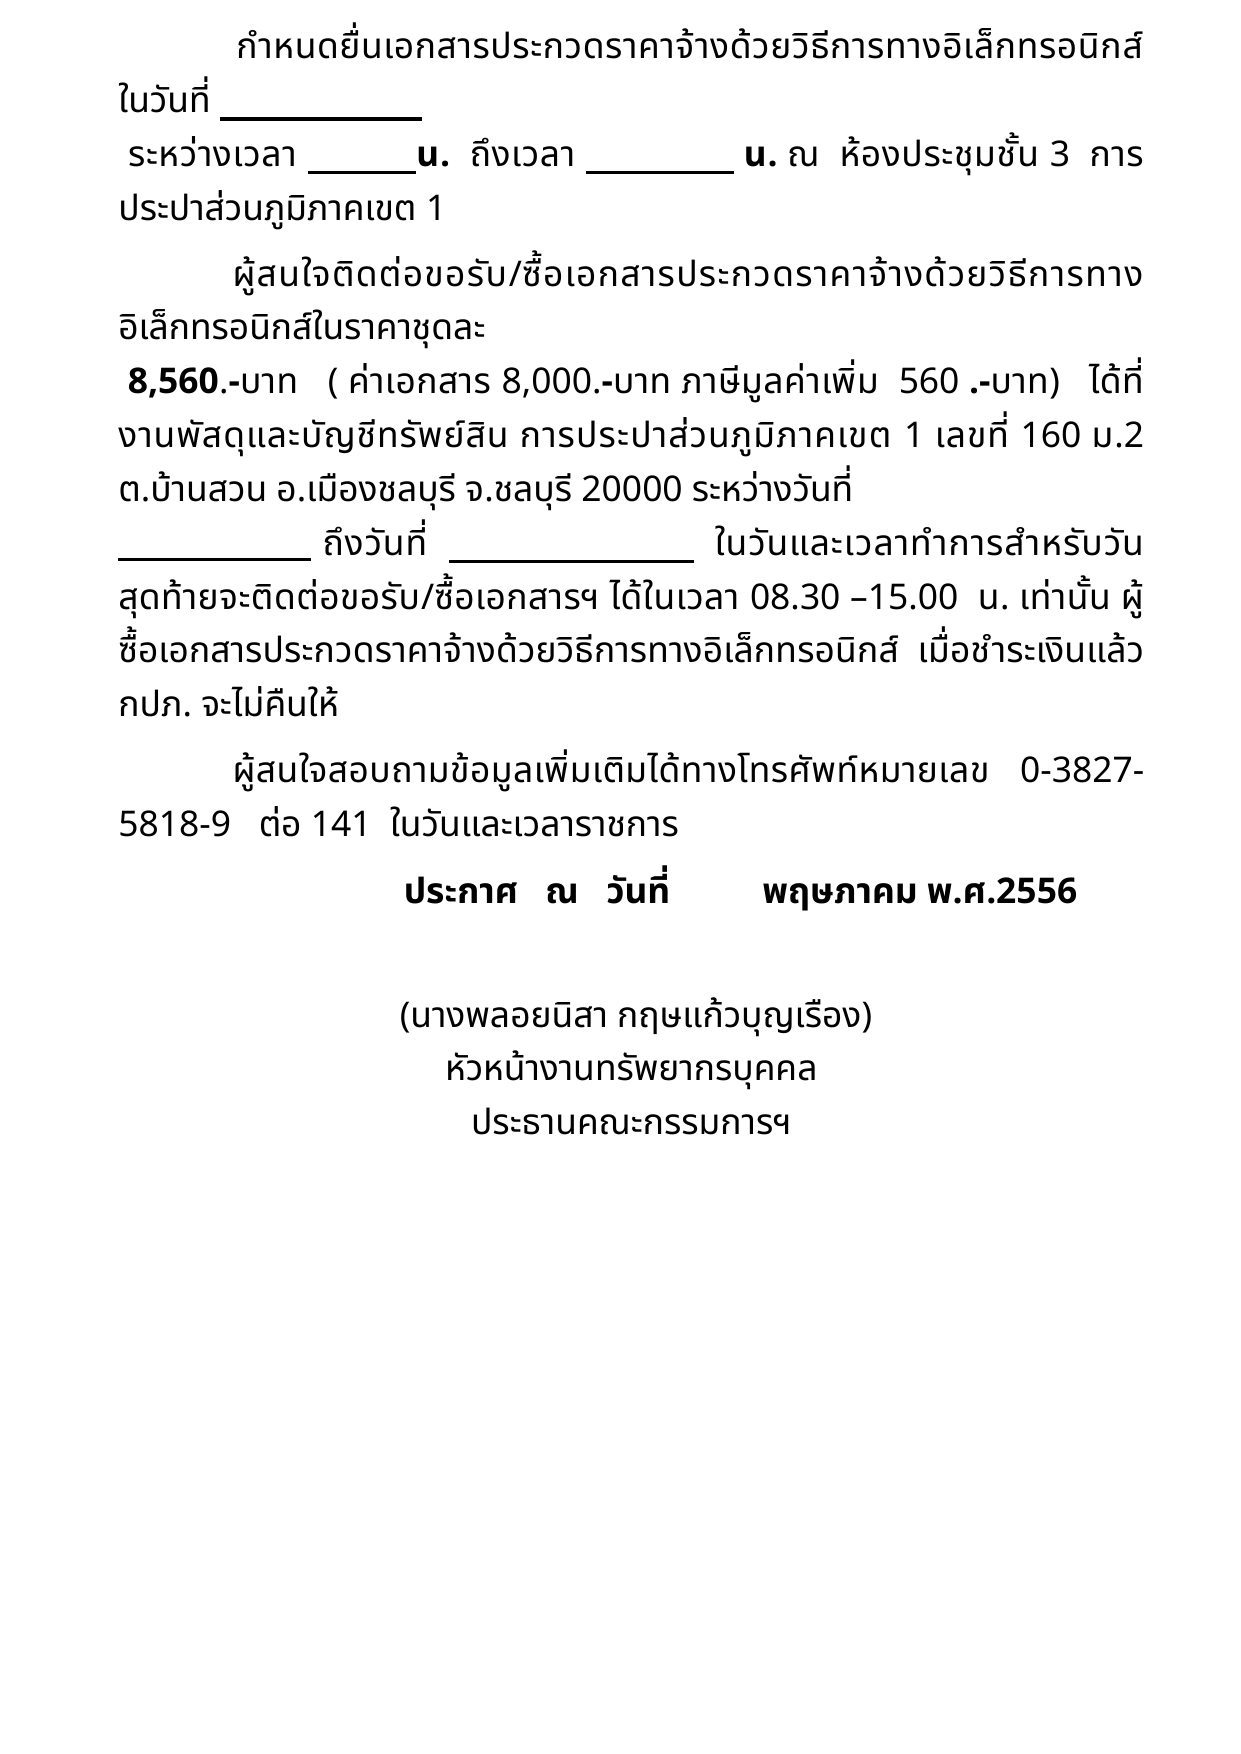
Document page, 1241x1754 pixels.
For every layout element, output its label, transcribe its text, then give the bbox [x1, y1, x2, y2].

text ประกาศ ณ วันที่ พฤษภาคม พ.ศ.2556 [118, 865, 1144, 919]
text กำหนดยื่นเอกสารประกวดราคาจ้างด้วยวิธีการทางอิเล็กทรอนิกส์ในวันที่ [118, 21, 1144, 128]
text (นางพลอยนิสา กฤษแก้วบุญเรือง) [118, 989, 1144, 1043]
text ถึงวันที่ ในวันและเวลาทำการสำหรับวันสุดท้ายจะติดต่อขอรับ/ซื้อเอกสารฯ ได้ในเวลา 08.30 –15.00 น. เท่านั้น ผู้ซื้อเอกสารประกวดราคาจ้างด้วยวิธีการทางอิเล็กทรอนิกส์ เมื่อชำระเงินแล้ว กปภ. จะไม่คืนให้ [118, 517, 1144, 732]
text ผู้สนใจสอบถามข้อมูลเพิ่มเติมได้ทางโทรศัพท์หมายเลข 0-3827-5818-9 ต่อ 141 ในวันและเวลาราชการ [118, 745, 1144, 853]
text ผู้สนใจติดต่อขอรับ/ซื้อเอกสารประกวดราคาจ้างด้วยวิธีการทางอิเล็กทรอนิกส์ในราคาชุดละ [118, 248, 1144, 356]
text ประธานคณะกรรมการฯ [118, 1097, 1144, 1150]
text ระหว่างเวลา น. ถึงเวลา น. ณ ห้องประชุมชั้น 3 การประปาส่วนภูมิภาคเขต 1 [118, 128, 1144, 236]
text หัวหน้างานทรัพยากรบุคคล [118, 1043, 1144, 1097]
text 8,560.-บาท ( ค่าเอกสาร 8,000.-บาท ภาษีมูลค่าเพิ่ม 560 .-บาท) ได้ที่งานพัสดุและบัญชีทรัพย์สิน การประปาส่วนภูมิภาคเขต 1 เลขที่ 160 ม.2 ต.บ้านสวน อ.เมืองชลบุรี จ.ชลบุรี 20000 ระหว่างวันที่ [118, 356, 1144, 517]
